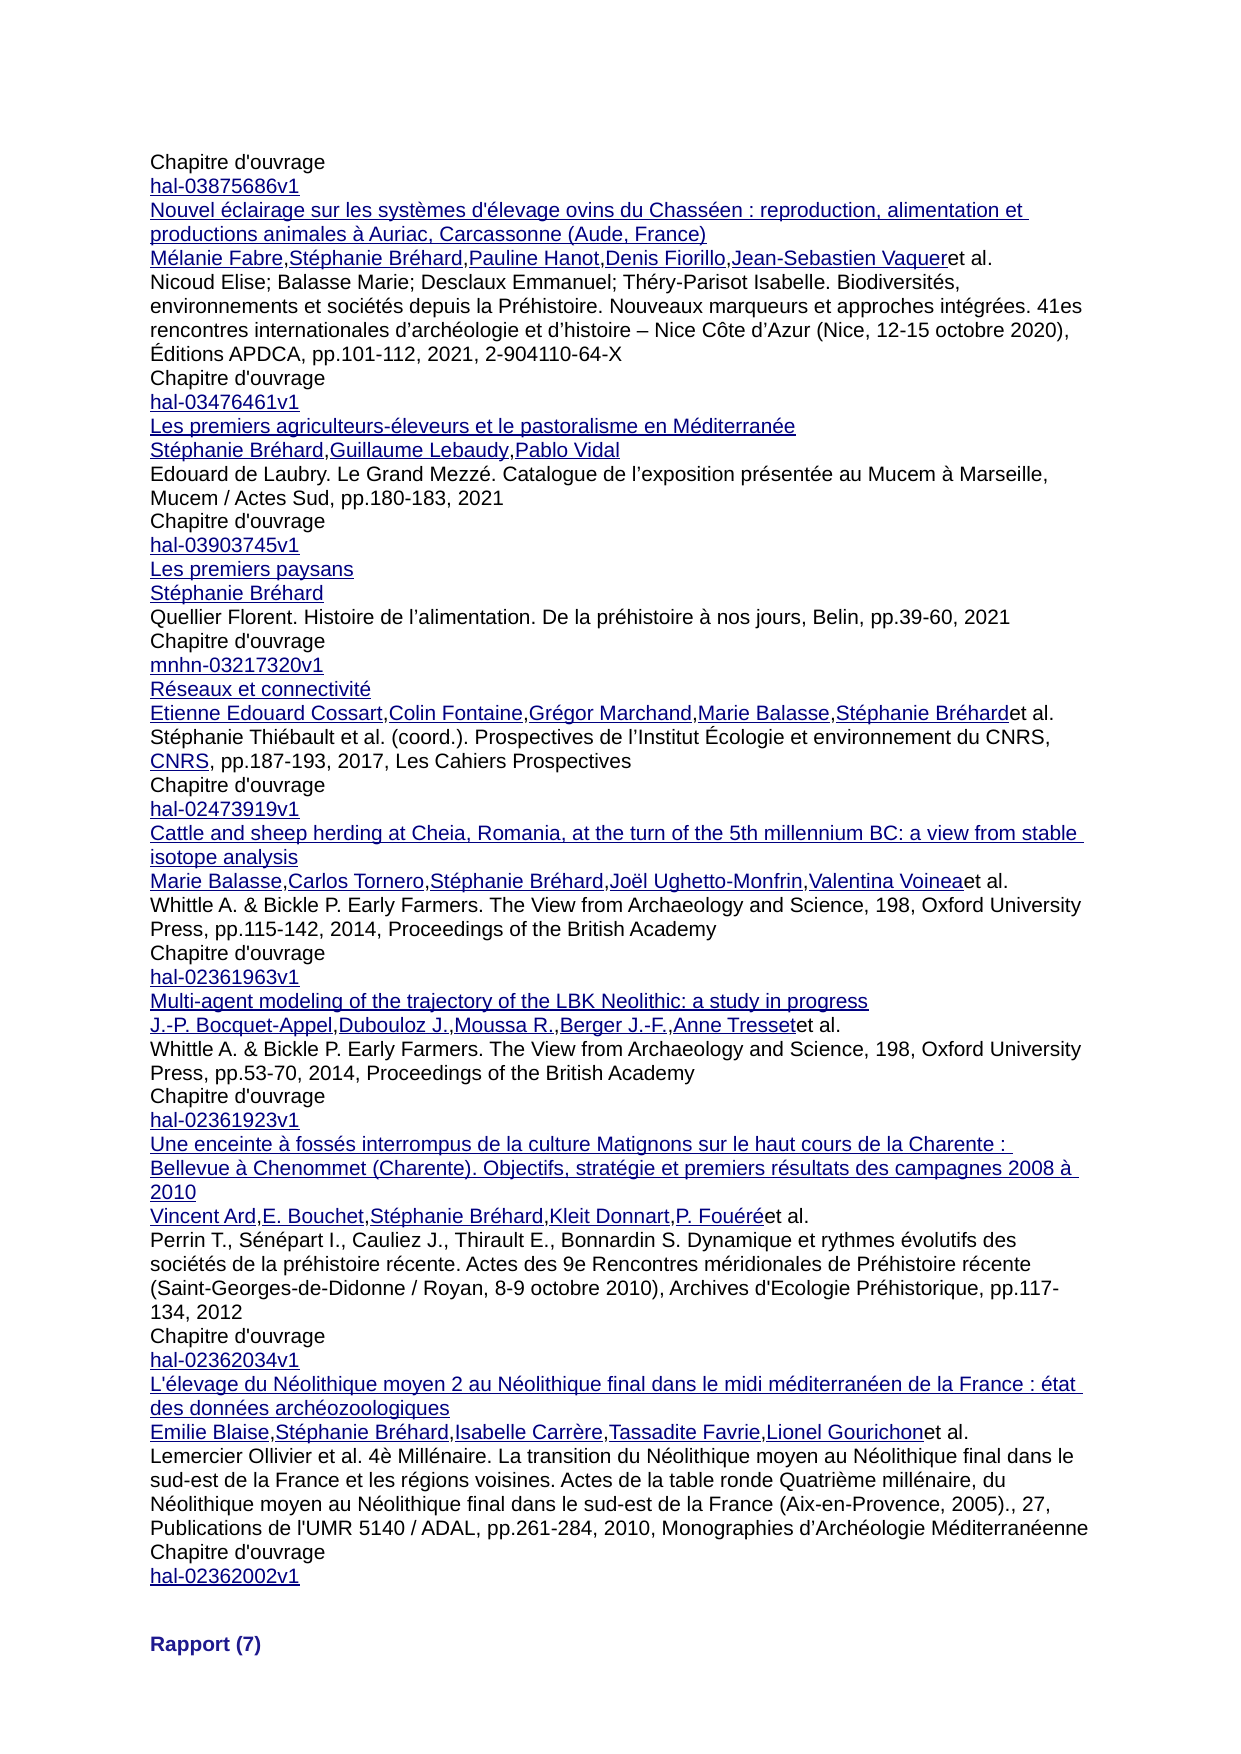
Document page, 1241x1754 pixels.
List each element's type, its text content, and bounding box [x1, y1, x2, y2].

table_cell Réseaux et connectivité Etienne Edouard Cossart,Colin Fontaine,Grégor Marchand,Marie Balasse,Stéphanie Bréhardet al. Stéphanie Thiébault et al. (coord.). Prospectives de l’Institut Écologie et environnement du CNRS, CNRS, pp.187-193, 2017, Les Cahiers Prospectives Chapitre d'ouvrage hal-02473919v1 [150, 677, 1090, 821]
table_cell L'élevage du Néolithique moyen 2 au Néolithique final dans le midi méditerranéen de la France : état des données archéozoologiques Emilie Blaise,Stéphanie Bréhard,Isabelle Carrère,Tassadite Favrie,Lionel Gourichonet al. Lemercier Ollivier et al. 4è Millénaire. La transition du Néolithique moyen au Néolithique final dans le sud-est de la France et les régions voisines. Actes de la table ronde Quatrième millénaire, du Néolithique moyen au Néolithique final dans le sud-est de la France (Aix-en-Provence, 2005)., 27, Publications de l'UMR 5140 / ADAL, pp.261-284, 2010, Monographies d’Archéologie Méditerranéenne Chapitre d'ouvrage hal-02362002v1 [150, 1372, 1090, 1587]
subtitle Rapport (7) [150, 1632, 1090, 1656]
table_cell Cattle and sheep herding at Cheia, Romania, at the turn of the 5th millennium BC: a view from stable isotope analysis Marie Balasse,Carlos Tornero,Stéphanie Bréhard,Joël Ughetto-Monfrin,Valentina Voineaet al. Whittle A. & Bickle P. Early Farmers. The View from Archaeology and Science, 198, Oxford University Press, pp.115-142, 2014, Proceedings of the British Academy Chapitre d'ouvrage hal-02361963v1 [150, 821, 1090, 988]
table_cell Les premiers paysans Stéphanie Bréhard Quellier Florent. Histoire de l’alimentation. De la préhistoire à nos jours, Belin, pp.39-60, 2021 Chapitre d'ouvrage mnhn-03217320v1 [150, 557, 1090, 677]
table_cell Chapitre d'ouvrage hal-03875686v1 [150, 150, 1090, 198]
table_cell Les premiers agriculteurs-éleveurs et le pastoralisme en Méditerranée Stéphanie Bréhard,Guillaume Lebaudy,Pablo Vidal Edouard de Laubry. Le Grand Mezzé. Catalogue de l’exposition présentée au Mucem à Marseille, Mucem / Actes Sud, pp.180-183, 2021 Chapitre d'ouvrage hal-03903745v1 [150, 414, 1090, 557]
table_cell Nouvel éclairage sur les systèmes d'élevage ovins du Chasséen : reproduction, alimentation et productions animales à Auriac, Carcassonne (Aude, France) Mélanie Fabre,Stéphanie Bréhard,Pauline Hanot,Denis Fiorillo,Jean-Sebastien Vaqueret al. Nicoud Elise; Balasse Marie; Desclaux Emmanuel; Théry-Parisot Isabelle. Biodiversités, environnements et sociétés depuis la Préhistoire. Nouveaux marqueurs et approches intégrées. 41es rencontres internationales d’archéologie et d’histoire – Nice Côte d’Azur (Nice, 12-15 octobre 2020), Éditions APDCA, pp.101-112, 2021, 2-904110-64-X Chapitre d'ouvrage hal-03476461v1 [150, 198, 1090, 413]
table_cell Une enceinte à fossés interrompus de la culture Matignons sur le haut cours de la Charente : Bellevue à Chenommet (Charente). Objectifs, stratégie et premiers résultats des campagnes 2008 à 2010 Vincent Ard,E. Bouchet,Stéphanie Bréhard,Kleit Donnart,P. Fouéréet al. Perrin T., Sénépart I., Cauliez J., Thirault E., Bonnardin S. Dynamique et rythmes évolutifs des sociétés de la préhistoire récente. Actes des 9e Rencontres méridionales de Préhistoire récente (Saint-Georges-de-Didonne / Royan, 8-9 octobre 2010), Archives d'Ecologie Préhistorique, pp.117-134, 2012 Chapitre d'ouvrage hal-02362034v1 [150, 1132, 1090, 1372]
table_cell Multi-agent modeling of the trajectory of the LBK Neolithic: a study in progress J.-P. Bocquet-Appel,Dubouloz J.,Moussa R.,Berger J.-F.,Anne Tressetet al. Whittle A. & Bickle P. Early Farmers. The View from Archaeology and Science, 198, Oxford University Press, pp.53-70, 2014, Proceedings of the British Academy Chapitre d'ouvrage hal-02361923v1 [150, 989, 1090, 1132]
